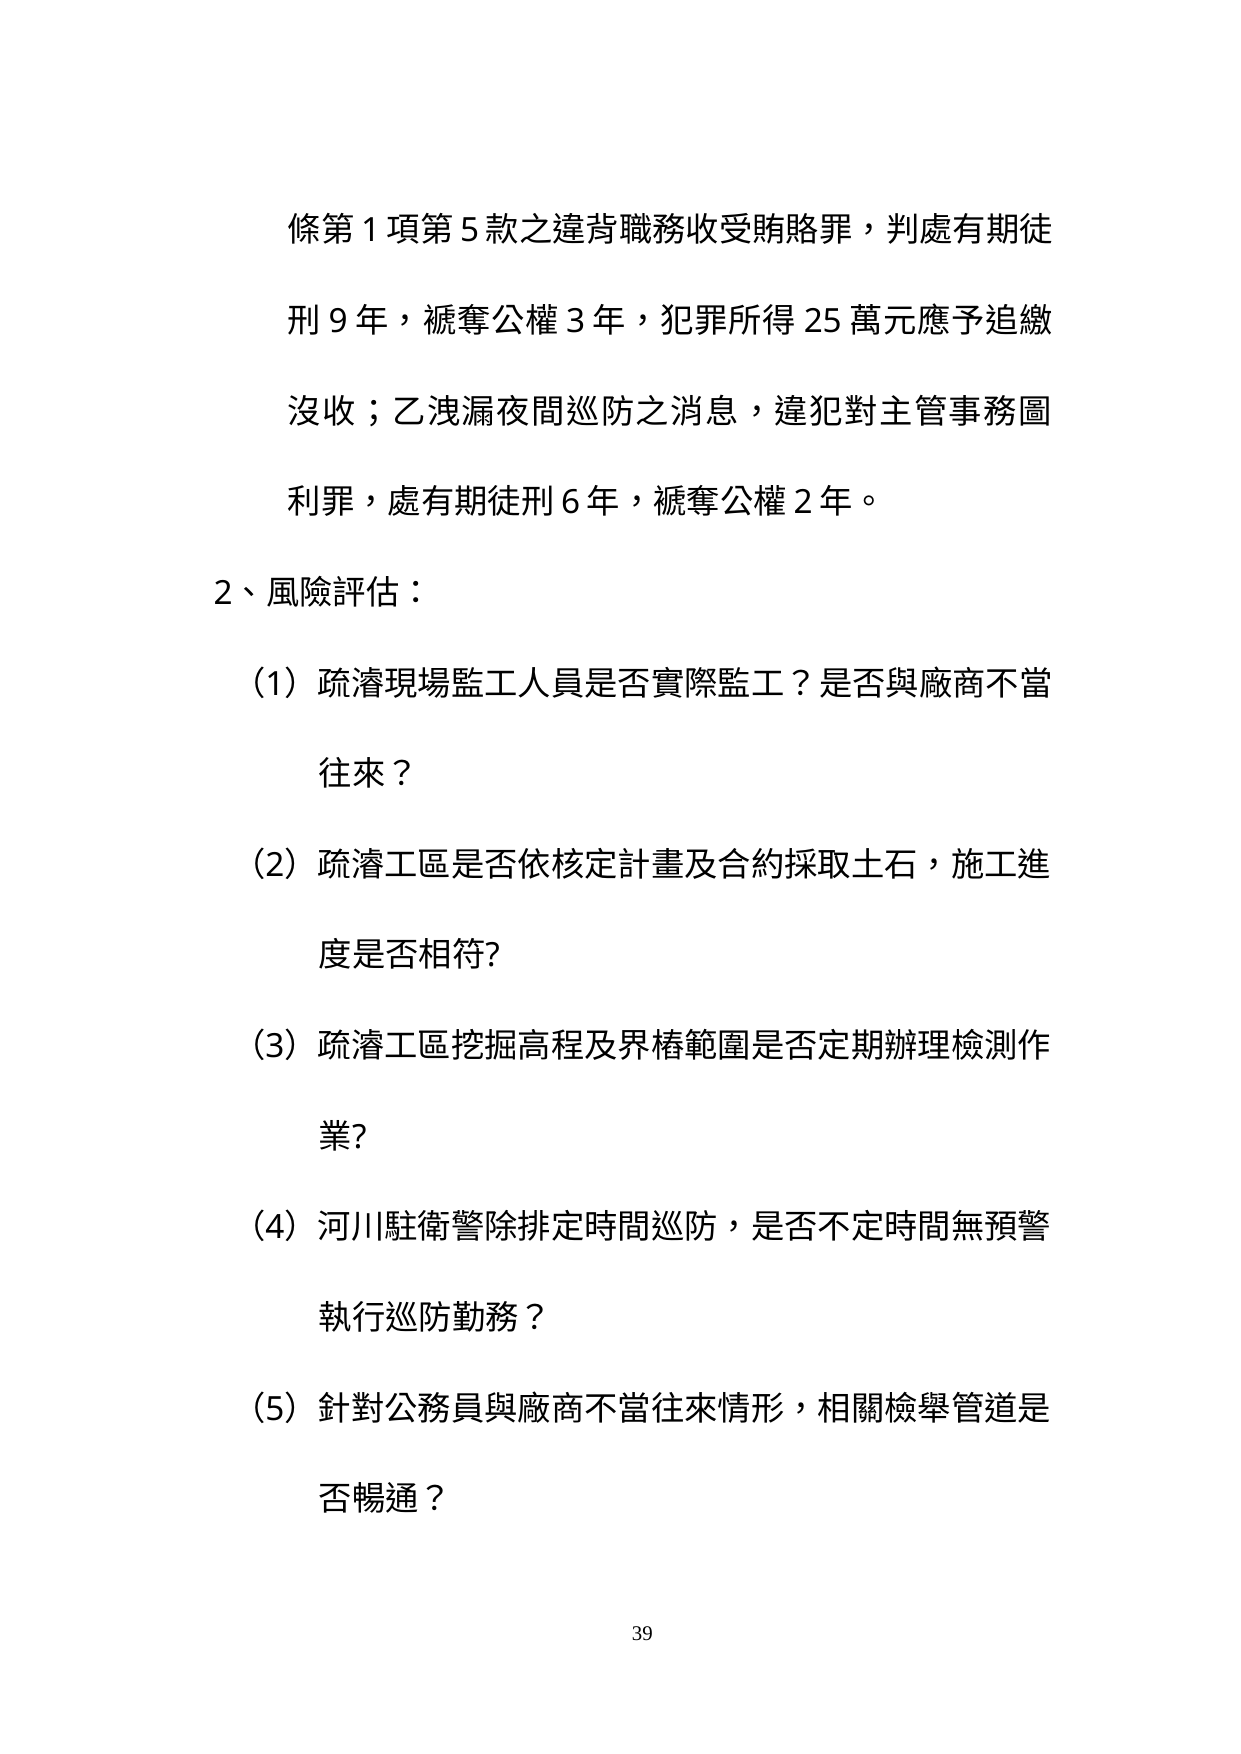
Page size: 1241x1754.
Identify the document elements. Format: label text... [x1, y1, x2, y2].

text （4）河川駐衛警除排定時間巡防，是否不定時間無預警執行巡防勤務？ [232, 1169, 1053, 1350]
text （1）疏濬現場監工人員是否實際監工？是否與廠商不當往來？ [232, 625, 1053, 806]
text （3）疏濬工區挖掘高程及界樁範圍是否定期辦理檢測作業? [232, 987, 1053, 1169]
text （5）針對公務員與廠商不當往來情形，相關檢舉管道是否暢通？ [232, 1350, 1053, 1531]
text （2）疏濬工區是否依核定計畫及合約採取土石，施工進度是否相符? [232, 806, 1053, 987]
list 條第1項第5款之違背職務收受賄賂罪，判處有期徒刑9年，褫奪公權3年，犯罪所得25萬元應予追繳沒收；乙洩漏夜間巡防之消息，違犯對主管事務圖利罪，處有期徒刑6年，褫奪公權2年。 [287, 172, 1053, 534]
text 2、風險評估： [187, 534, 1053, 625]
